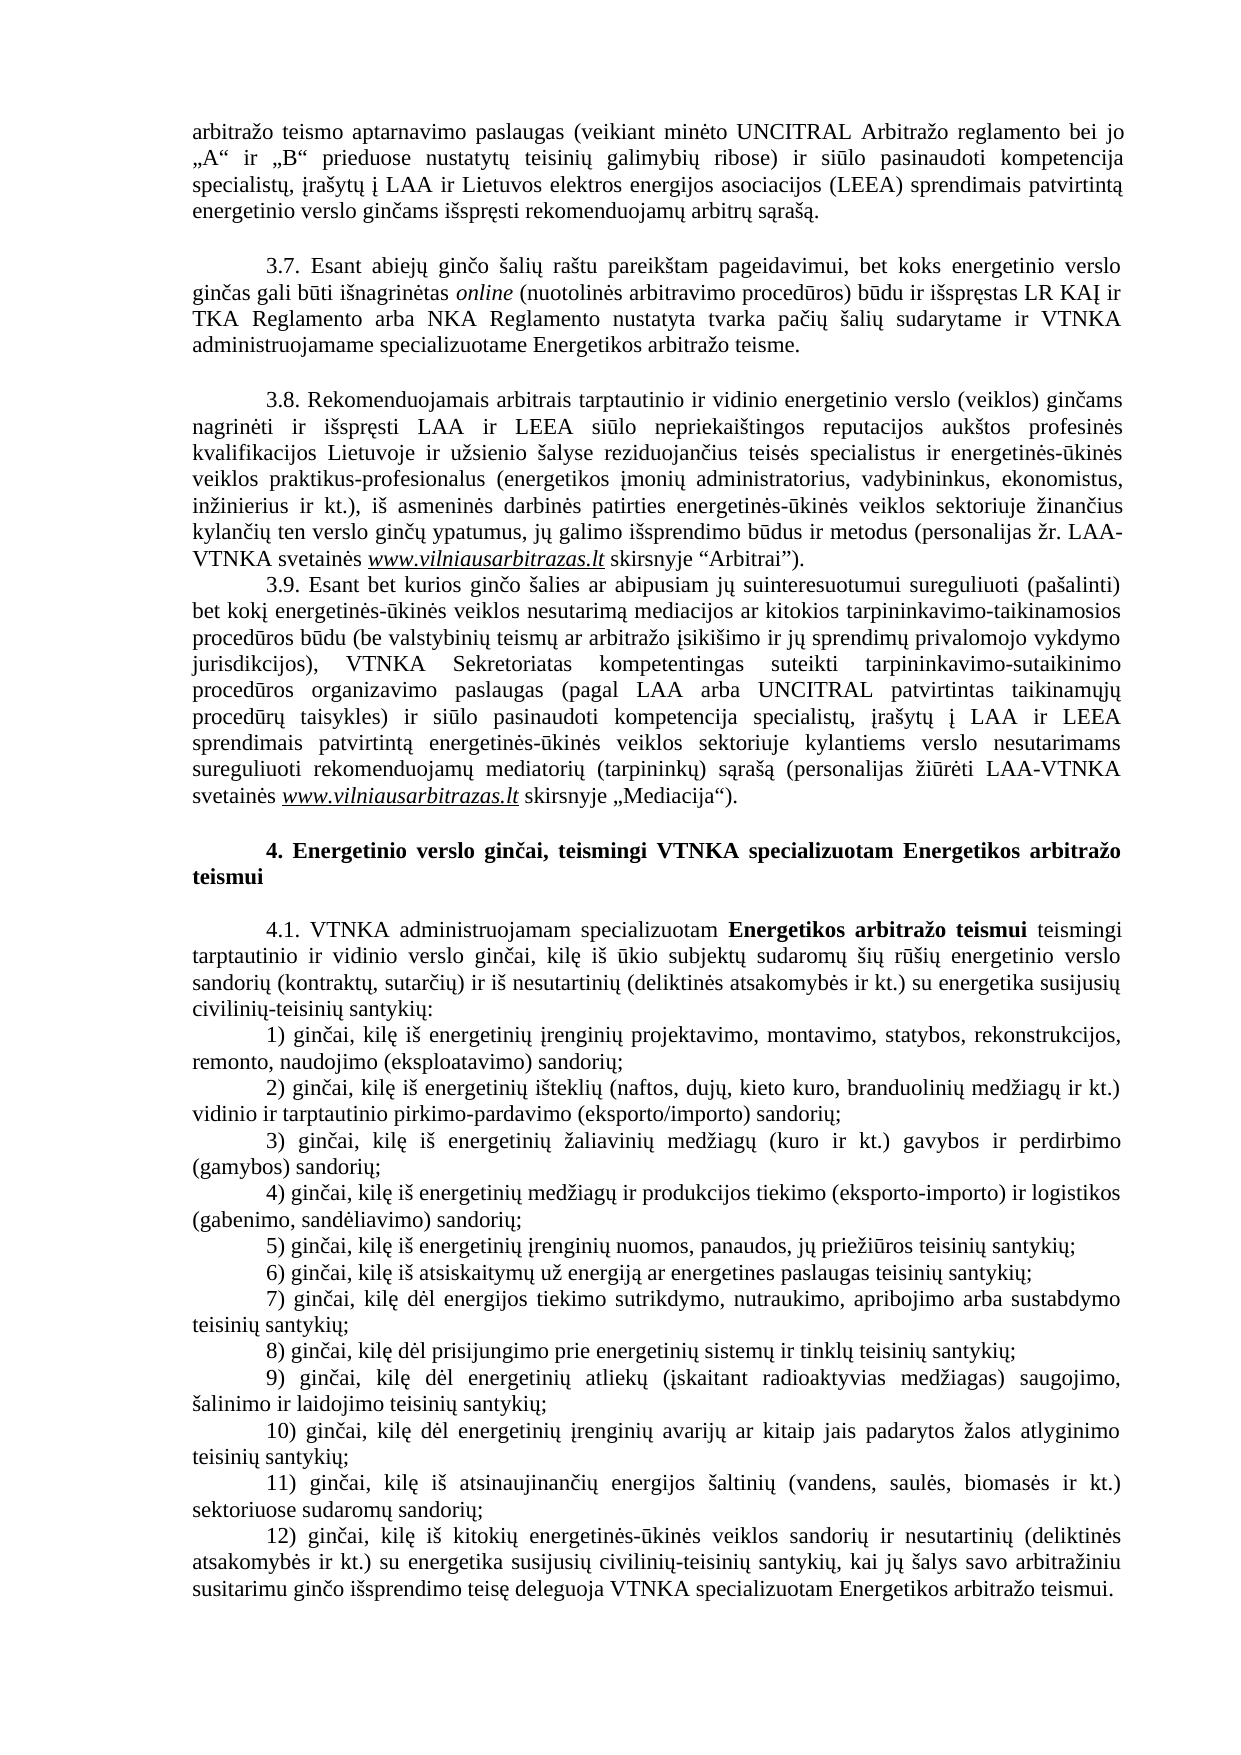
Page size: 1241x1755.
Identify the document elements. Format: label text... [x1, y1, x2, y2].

text 12) ginčai, kilę iš kitokių energetinės-ūkinės veiklos sandorių ir nesutartinių (deliktinės atsakomybės ir kt.) su energetika susijusių civilinių-teisinių santykių, kai jų šalys savo arbitražiniu susitarimu ginčo išsprendimo teisę deleguoja VTNKA specializuotam Energetikos arbitražo teismui. [192, 1522, 1122, 1601]
text 4) ginčai, kilę iš energetinių medžiagų ir produkcijos tiekimo (eksporto-importo) ir logistikos (gabenimo, sandėliavimo) sandorių; [192, 1179, 1122, 1232]
text 3.7. Esant abiejų ginčo šalių raštu pareikštam pageidavimui, bet koks energetinio verslo ginčas gali būti išnagrinėtas online (nuotolinės arbitravimo procedūros) būdu ir išspręstas LR KAĮ ir TKA Reglamento arba NKA Reglamento nustatyta tvarka pačių šalių sudarytame ir VTNKA administruojamame specializuotame Energetikos arbitražo teisme. [192, 252, 1122, 358]
text 9) ginčai, kilę dėl energetinių atliekų (įskaitant radioaktyvias medžiagas) saugojimo, šalinimo ir laidojimo teisinių santykių; [192, 1364, 1122, 1417]
text 7) ginčai, kilę dėl energijos tiekimo sutrikdymo, nutraukimo, apribojimo arba sustabdymo teisinių santykių; [192, 1285, 1122, 1338]
text 4. Energetinio verslo ginčai, teismingi VTNKA specializuotam Energetikos arbitražo teismui [192, 837, 1122, 889]
text 11) ginčai, kilę iš atsinaujinančių energijos šaltinių (vandens, saulės, biomasės ir kt.) sektoriuose sudaromų sandorių; [192, 1469, 1122, 1522]
text 4.1. VTNKA administruojamam specializuotam Energetikos arbitražo teismui teismingi tarptautinio ir vidinio verslo ginčai, kilę iš ūkio subjektų sudaromų šių rūšių energetinio verslo sandorių (kontraktų, sutarčių) ir iš nesutartinių (deliktinės atsakomybės ir kt.) su energetika susijusių civilinių-teisinių santykių: [192, 916, 1122, 1021]
text 2) ginčai, kilę iš energetinių išteklių (naftos, dujų, kieto kuro, branduolinių medžiagų ir kt.) vidinio ir tarptautinio pirkimo-pardavimo (eksporto/importo) sandorių; [192, 1074, 1122, 1127]
text 1) ginčai, kilę iš energetinių įrenginių projektavimo, montavimo, statybos, rekonstrukcijos, remonto, naudojimo (eksploatavimo) sandorių; [192, 1021, 1122, 1074]
text 10) ginčai, kilę dėl energetinių įrenginių avarijų ar kitaip jais padarytos žalos atlyginimo teisinių santykių; [192, 1417, 1122, 1469]
text arbitražo teismo aptarnavimo paslaugas (veikiant minėto UNCITRAL Arbitražo reglamento bei jo „A“ ir „B“ prieduose nustatytų teisinių galimybių ribose) ir siūlo pasinaudoti kompetencija specialistų, įrašytų į LAA ir Lietuvos elektros energijos asociacijos (LEEA) sprendimais patvirtintą energetinio verslo ginčams išspręsti rekomenduojamų arbitrų sąrašą. [192, 118, 1124, 223]
text 8) ginčai, kilę dėl prisijungimo prie energetinių sistemų ir tinklų teisinių santykių; [192, 1338, 1122, 1364]
text 3.8. Rekomenduojamais arbitrais tarptautinio ir vidinio energetinio verslo (veiklos) ginčams nagrinėti ir išspręsti LAA ir LEEA siūlo nepriekaištingos reputacijos aukštos profesinės kvalifikacijos Lietuvoje ir užsienio šalyse reziduojančius teisės specialistus ir energetinės-ūkinės veiklos praktikus-profesionalus (energetikos įmonių administratorius, vadybininkus, ekonomistus, inžinierius ir kt.), iš asmeninės darbinės patirties energetinės-ūkinės veiklos sektoriuje žinančius kylančių ten verslo ginčų ypatumus, jų galimo išsprendimo būdus ir metodus (personalijas žr. LAA-VTNKA svetainės www.vilniausarbitrazas.lt skirsnyje “Arbitrai”). [192, 386, 1124, 571]
text 3) ginčai, kilę iš energetinių žaliavinių medžiagų (kuro ir kt.) gavybos ir perdirbimo (gamybos) sandorių; [192, 1127, 1122, 1179]
text 3.9. Esant bet kurios ginčo šalies ar abipusiam jų suinteresuotumui sureguliuoti (pašalinti) bet kokį energetinės-ūkinės veiklos nesutarimą mediacijos ar kitokios tarpininkavimo-taikinamosios procedūros būdu (be valstybinių teismų ar arbitražo įsikišimo ir jų sprendimų privalomojo vykdymo jurisdikcijos), VTNKA Sekretoriatas kompetentingas suteikti tarpininkavimo-sutaikinimo procedūros organizavimo paslaugas (pagal LAA arba UNCITRAL patvirtintas taikinamųjų procedūrų taisykles) ir siūlo pasinaudoti kompetencija specialistų, įrašytų į LAA ir LEEA sprendimais patvirtintą energetinės-ūkinės veiklos sektoriuje kylantiems verslo nesutarimams sureguliuoti rekomenduojamų mediatorių (tarpininkų) sąrašą (personalijas žiūrėti LAA-VTNKA svetainės www.vilniausarbitrazas.lt skirsnyje „Mediacija“). [192, 571, 1122, 808]
text 6) ginčai, kilę iš atsiskaitymų už energiją ar energetines paslaugas teisinių santykių; [192, 1258, 1122, 1285]
text 5) ginčai, kilę iš energetinių įrenginių nuomos, panaudos, jų priežiūros teisinių santykių; [192, 1232, 1122, 1258]
